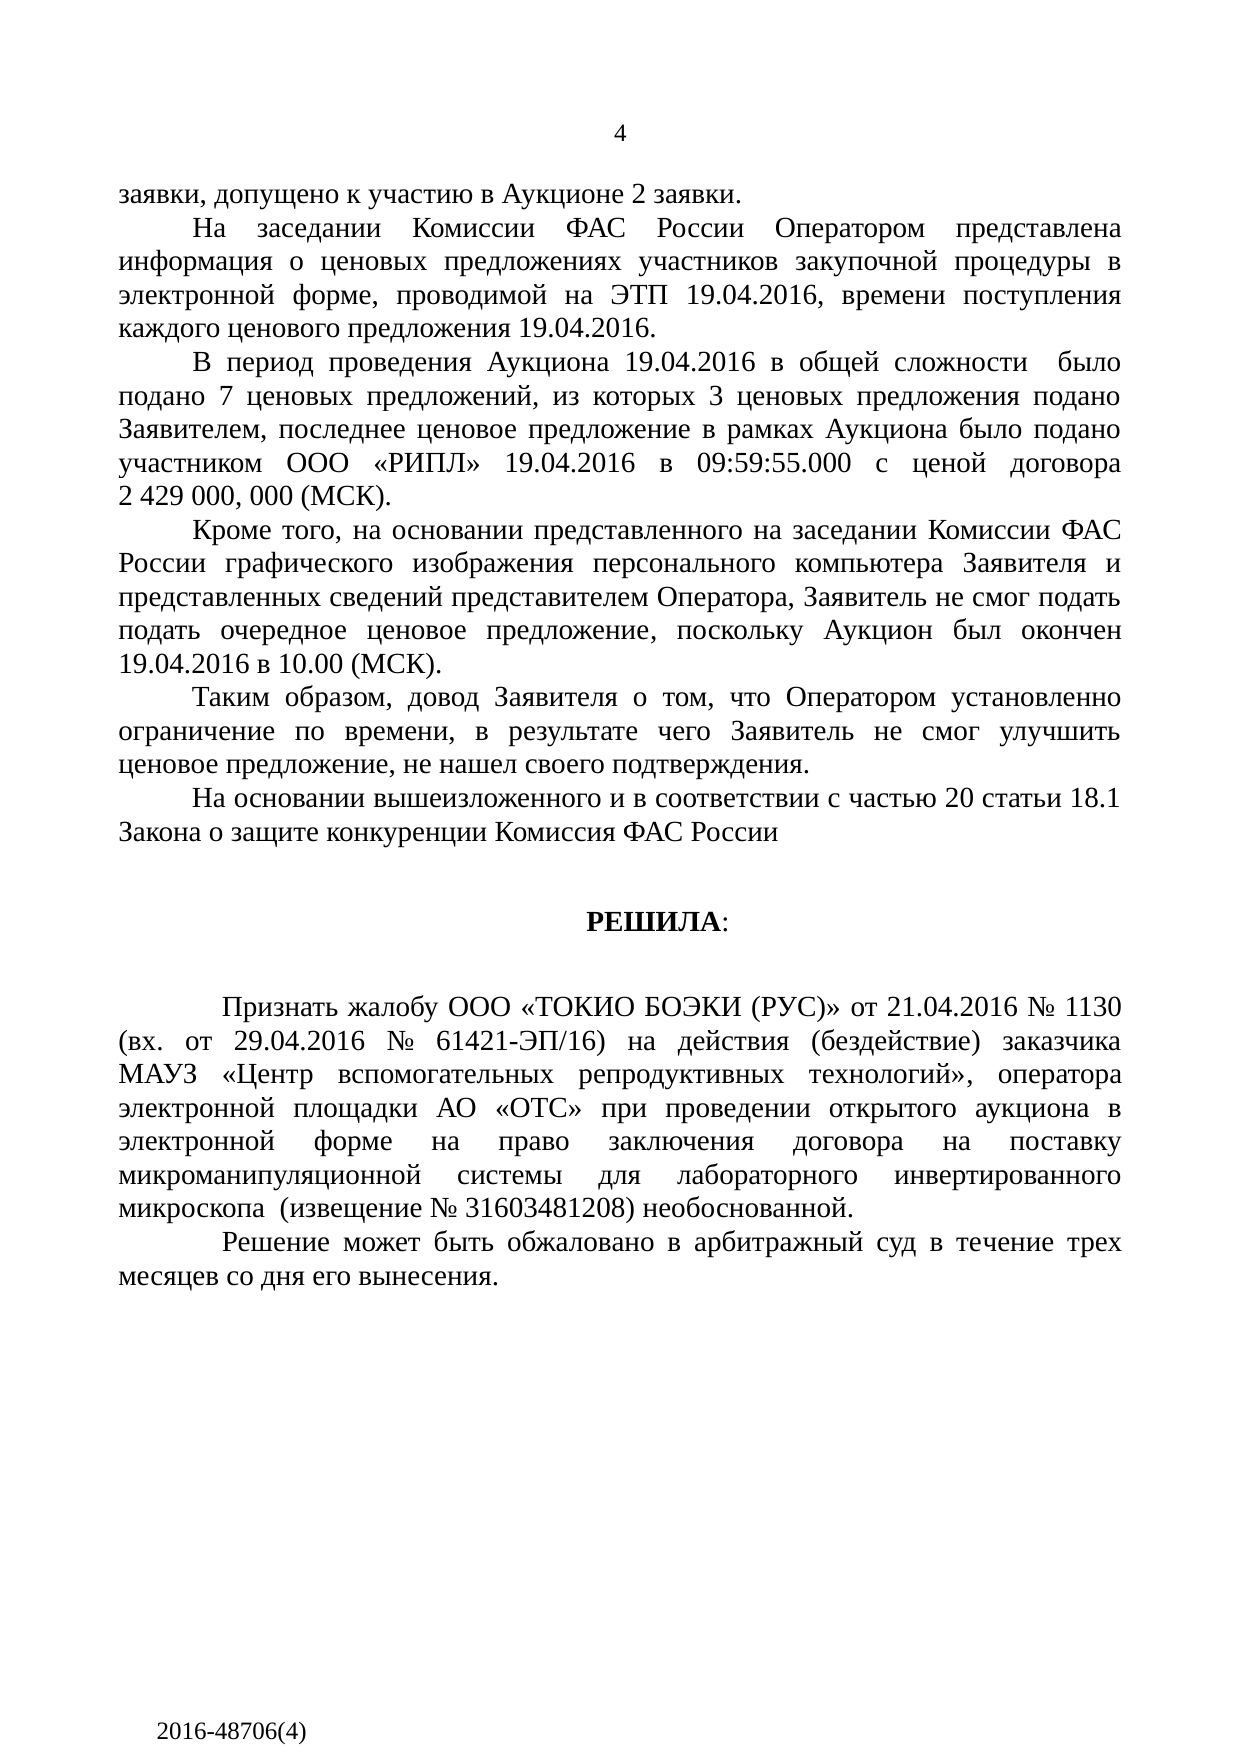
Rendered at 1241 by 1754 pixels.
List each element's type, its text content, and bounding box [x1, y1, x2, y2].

text Признать жалобу ООО «ТОКИО БОЭКИ (РУС)» от 21.04.2016 № 1130 (вх. от 29.04.2016 № 61421-ЭП/16) на действия (бездействие) заказчика МАУЗ «Центр вспомогательных репродуктивных технологий», оператора электронной площадки АО «ОТС» при проведении открытого аукциона в электронной форме на право заключения договора на поставку микроманипуляционной системы для лабораторного инвертированного микроскопа (извещение № 31603481208) необоснованной. Решение может быть обжаловано в арбитражный суд в течение трех месяцев со дня его вынесения. [118, 989, 1122, 1291]
text Таким образом, довод Заявителя о том, что Оператором установленно ограничение по времени, в результате чего Заявитель не смог улучшить ценовое предложение, не нашел своего подтверждения. [118, 679, 1122, 780]
list РЕШИЛА: [156, 904, 1122, 938]
text На основании вышеизложенного и в соответствии с частью 20 статьи 18.1 Закона о защите конкуренции Комиссия ФАС России [118, 780, 1122, 847]
text заявки, допущено к участию в Аукционе 2 заявки. На заседании Комиссии ФАС России Оператором представлена информация о ценовых предложениях участников закупочной процедуры в электронной форме, проводимой на ЭТП 19.04.2016, времени поступления каждого ценового предложения 19.04.2016. В период проведения Аукциона 19.04.2016 в общей сложности было подано 7 ценовых предложений, из которых 3 ценовых предложения подано Заявителем, последнее ценовое предложение в рамках Аукциона было подано участником ООО «РИПЛ» 19.04.2016 в 09:59:55.000 с ценой договора 2 429 000, 000 (МСК). Кроме того, на основании представленного на заседании Комиссии ФАС России графического изображения персонального компьютера Заявителя и представленных сведений представителем Оператора, Заявитель не смог подать подать очередное ценовое предложение, поскольку Аукцион был окончен 19.04.2016 в 10.00 (МСК). [118, 176, 1122, 679]
